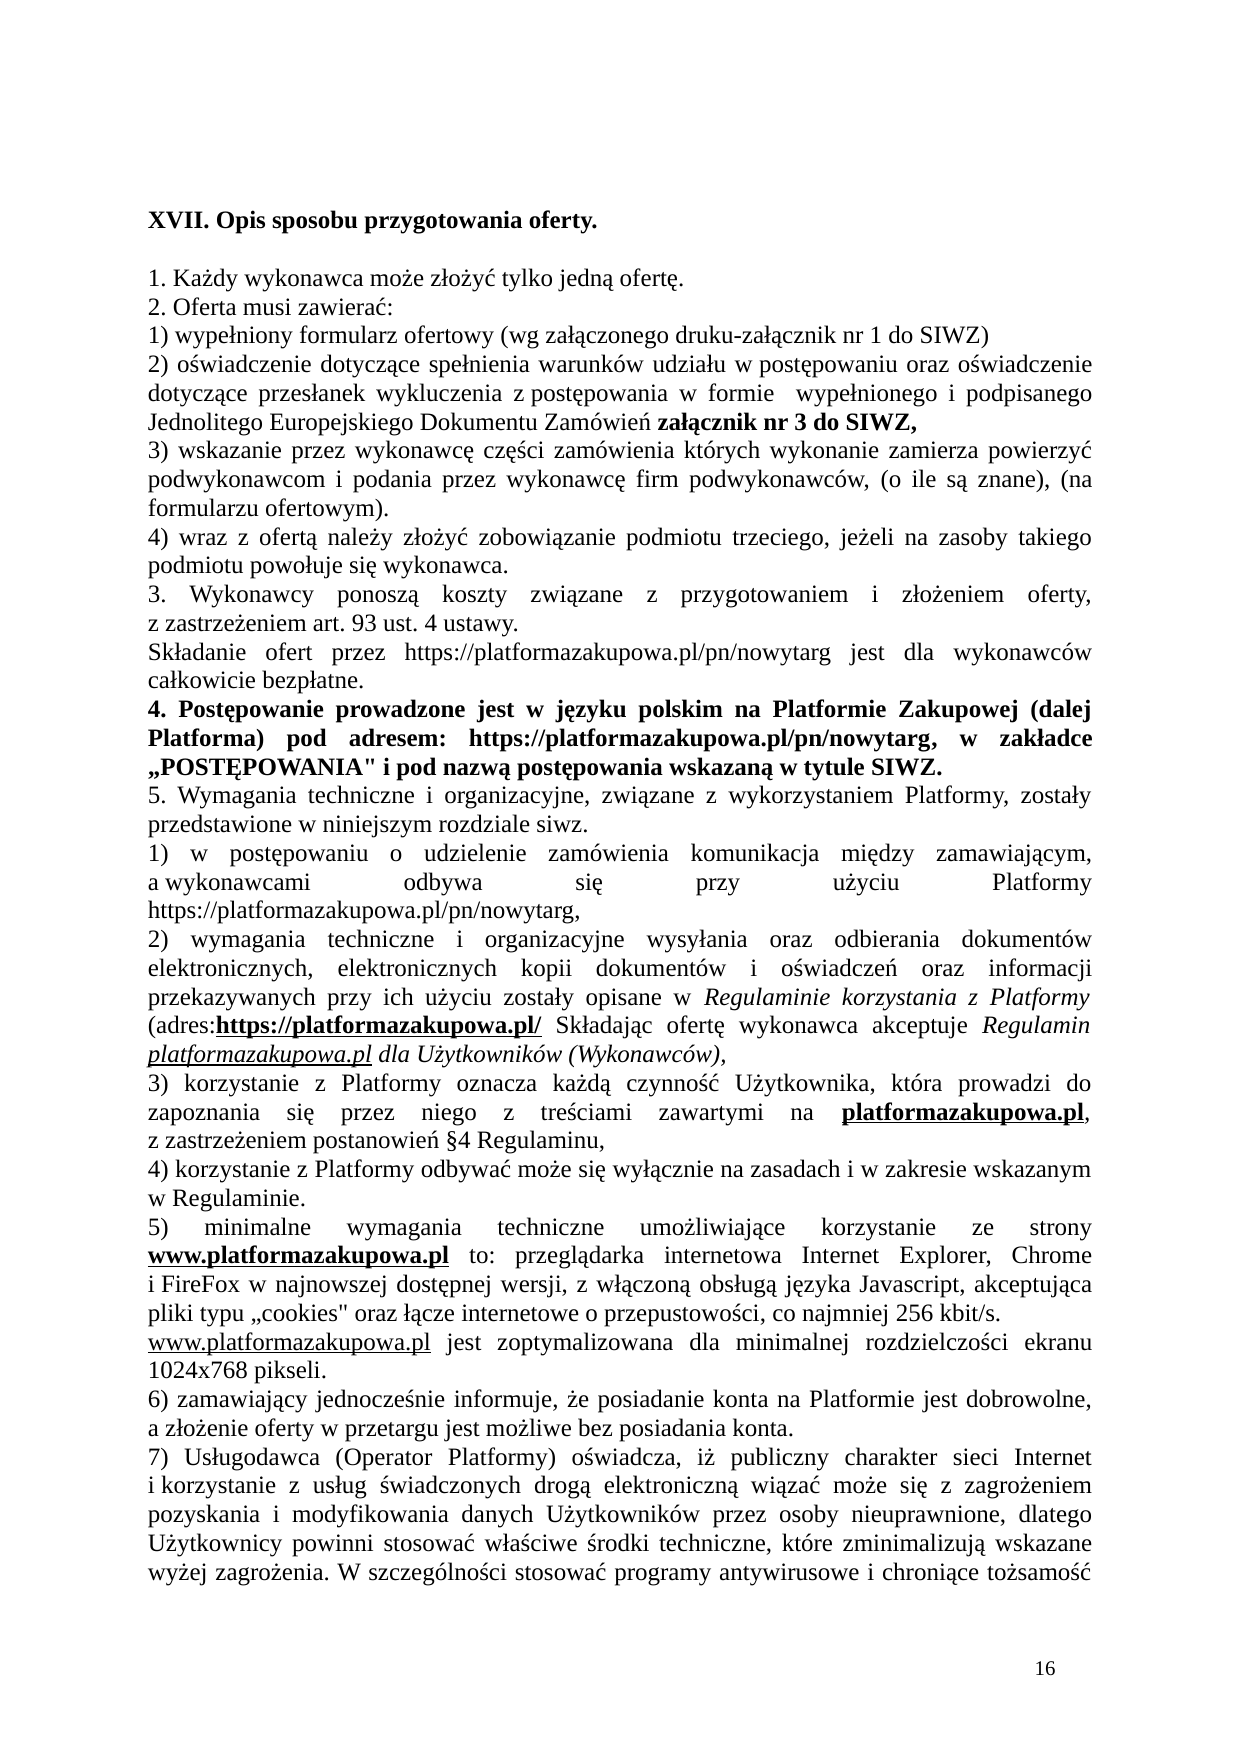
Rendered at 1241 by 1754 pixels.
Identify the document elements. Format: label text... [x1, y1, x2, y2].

text 1) w postępowaniu o udzielenie zamówienia komunikacja między zamawiającym, a wykonawcami odbywa się przy użyciu Platformy https://platformazakupowa.pl/pn/nowytarg, [148, 838, 1093, 924]
text Składanie ofert przez https://platformazakupowa.pl/pn/nowytarg jest dla wykonawców całkowicie bezpłatne. [148, 637, 1093, 694]
text 2. Oferta musi zawierać: [148, 292, 1093, 321]
text XVII. Opis sposobu przygotowania oferty. [148, 206, 1093, 234]
text 3) korzystanie z Platformy oznacza każdą czynność Użytkownika, która prowadzi do zapoznania się przez niego z treściami zawartymi na platformazakupowa.pl, z zastrzeżeniem postanowień §4 Regulaminu, [148, 1068, 1093, 1154]
text 3) wskazanie przez wykonawcę części zamówienia których wykonanie zamierza powierzyć podwykonawcom i podania przez wykonawcę firm podwykonawców, (o ile są znane), (na formularzu ofertowym). [148, 436, 1093, 522]
text 4) wraz z ofertą należy złożyć zobowiązanie podmiotu trzeciego, jeżeli na zasoby takiego podmiotu powołuje się wykonawca. [148, 522, 1093, 579]
text 5) minimalne wymagania techniczne umożliwiające korzystanie ze strony www.platformazakupowa.pl to: przeglądarka internetowa Internet Explorer, Chrome i FireFox w najnowszej dostępnej wersji, z włączoną obsługą języka Javascript, akceptująca pliki typu „cookies" oraz łącze internetowe o przepustowości, co najmniej 256 kbit/s. [148, 1212, 1093, 1327]
text 4) korzystanie z Platformy odbywać może się wyłącznie na zasadach i w zakresie wskazanym w Regulaminie. [148, 1154, 1093, 1212]
text 1. Każdy wykonawca może złożyć tylko jedną ofertę. [148, 263, 1093, 292]
text 4. Postępowanie prowadzone jest w języku polskim na Platformie Zakupowej (dalej Platforma) pod adresem: https://platformazakupowa.pl/pn/nowytarg, w zakładce „POSTĘPOWANIA" i pod nazwą postępowania wskazaną w tytule SIWZ. [148, 694, 1093, 781]
text 7) Usługodawca (Operator Platformy) oświadcza, iż publiczny charakter sieci Internet i korzystanie z usług świadczonych drogą elektroniczną wiązać może się z zagrożeniem pozyskania i modyfikowania danych Użytkowników przez osoby nieuprawnione, dlatego Użytkownicy powinni stosować właściwe środki techniczne, które zminimalizują wskazane wyżej zagrożenia. W szczególności stosować programy antywirusowe i chroniące tożsamość [148, 1442, 1093, 1586]
text 3. Wykonawcy ponoszą koszty związane z przygotowaniem i złożeniem oferty, z zastrzeżeniem art. 93 ust. 4 ustawy. [148, 579, 1093, 637]
list 2) oświadczenie dotyczące spełnienia warunków udziału w postępowaniu oraz oświadczenie dotyczące przesłanek wykluczenia z postępowania w formie wypełnionego i podpisanego Jednolitego Europejskiego Dokumentu Zamówień załącznik nr 3 do SIWZ, [148, 349, 1093, 436]
text 6) zamawiający jednocześnie informuje, że posiadanie konta na Platformie jest dobrowolne, a złożenie oferty w przetargu jest możliwe bez posiadania konta. [148, 1384, 1093, 1442]
text 2) wymagania techniczne i organizacyjne wysyłania oraz odbierania dokumentów elektronicznych, elektronicznych kopii dokumentów i oświadczeń oraz informacji przekazywanych przy ich użyciu zostały opisane w Regulaminie korzystania z Platformy (adres:https://platformazakupowa.pl/ Składając ofertę wykonawca akceptuje Regulamin platformazakupowa.pl dla Użytkowników (Wykonawców), [148, 924, 1093, 1068]
text 5. Wymagania techniczne i organizacyjne, związane z wykorzystaniem Platformy, zostały przedstawione w niniejszym rozdziale siwz. [148, 781, 1093, 838]
text www.platformazakupowa.pl jest zoptymalizowana dla minimalnej rozdzielczości ekranu 1024x768 pikseli. [148, 1327, 1093, 1384]
list 1) wypełniony formularz ofertowy (wg załączonego druku-załącznik nr 1 do SIWZ) [148, 321, 1093, 349]
